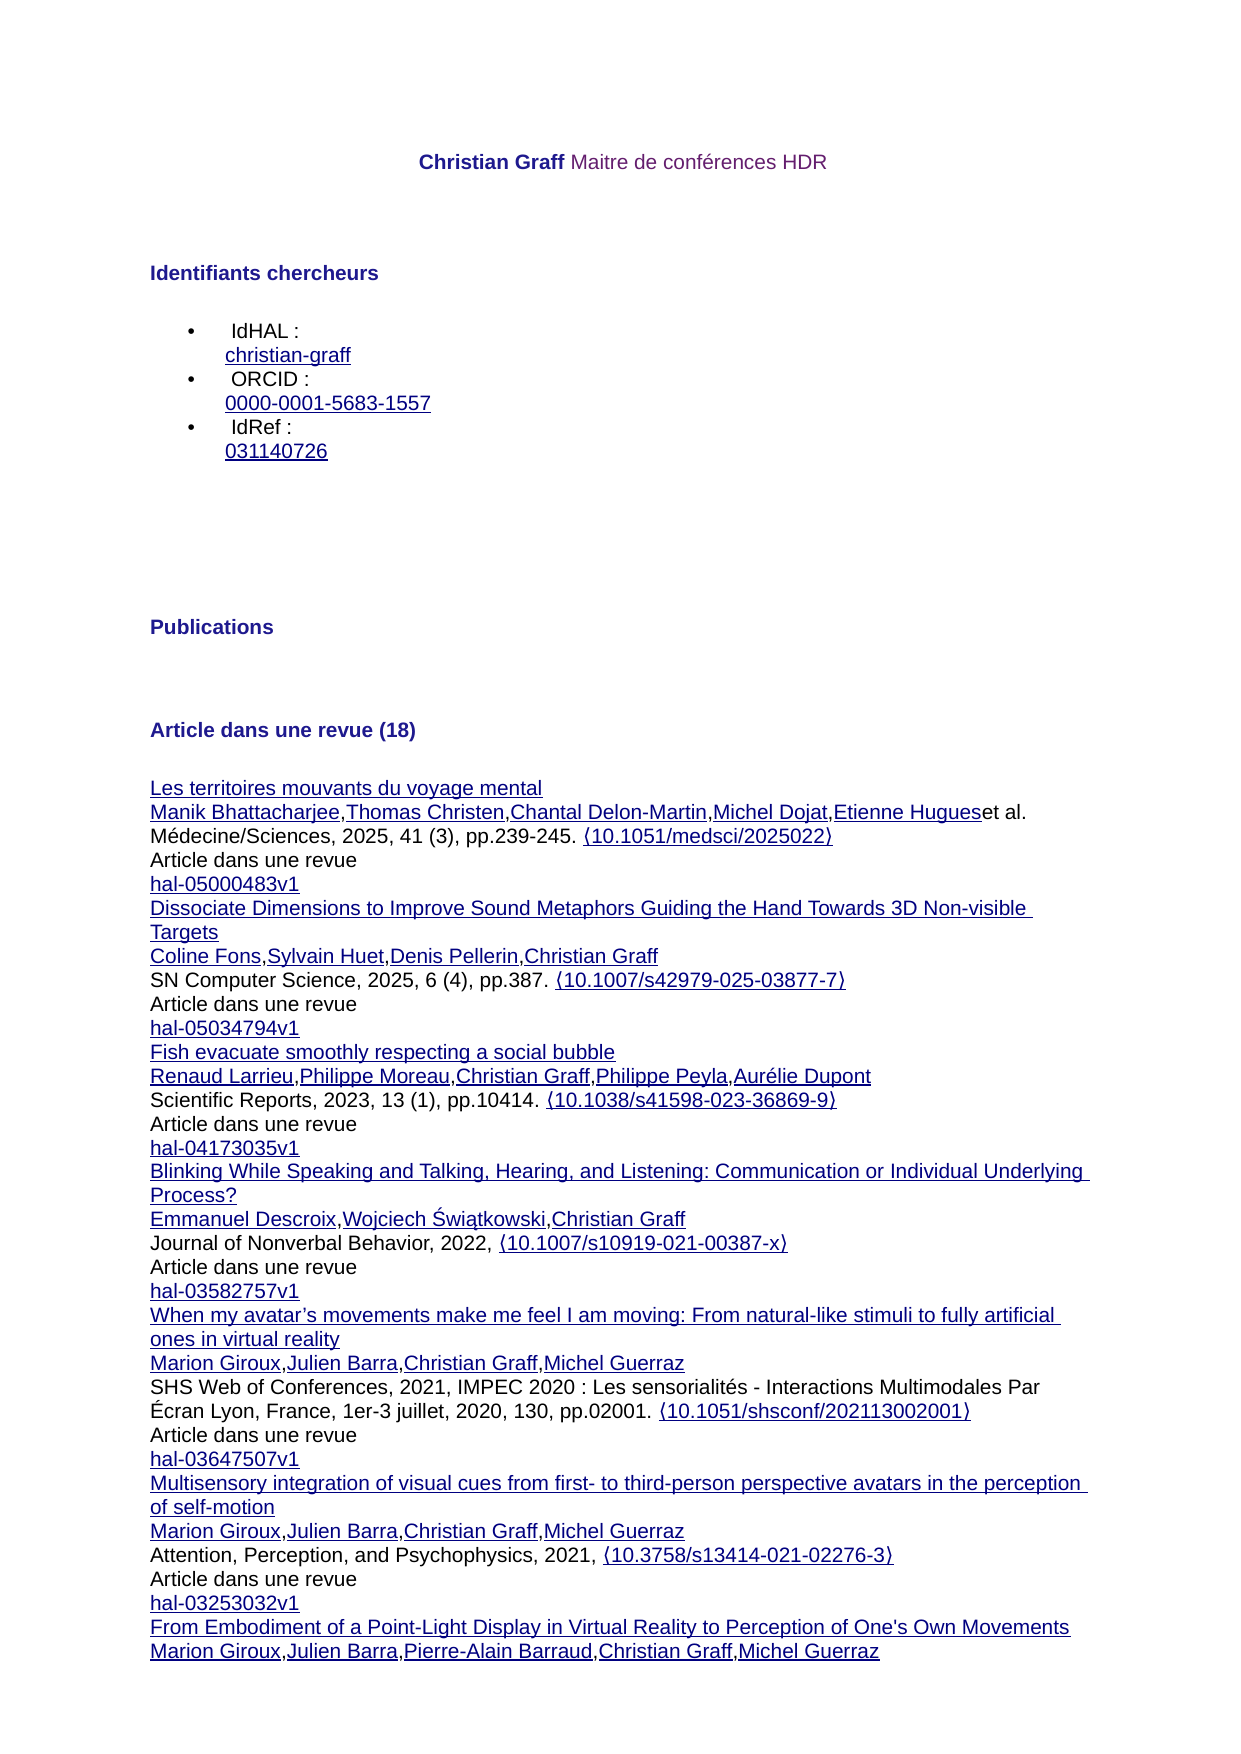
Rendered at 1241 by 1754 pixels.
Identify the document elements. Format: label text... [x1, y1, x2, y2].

list IdRef : [187, 414, 1090, 438]
subtitle Article dans une revue (18) [150, 718, 1090, 742]
list 0000-0001-5683-1557 [187, 391, 1090, 414]
list 031140726 [187, 438, 1090, 462]
table_cell Blinking While Speaking and Talking, Hearing, and Listening: Communication or Individual Underlying [150, 1159, 1090, 1180]
subtitle Publications [150, 614, 1090, 638]
table_cell Process? Emmanuel Descroix,Wojciech Świątkowski,Christian Graff Journal of Nonverbal Behavior, 2022, ⟨10.1007/s10919-021-00387-x⟩ Article dans une revue hal-03582757v1 [150, 1181, 1090, 1303]
table_header Les territoires mouvants du voyage mental Manik Bhattacharjee,Thomas Christen,Chantal Delon-Martin,Michel Dojat,Etienne Hugueset al. Médecine/Sciences, 2025, 41 (3), pp.239-245. ⟨10.1051/medsci/2025022⟩ Article dans une revue hal-05000483v1 [150, 776, 1090, 896]
list ORCID : [187, 367, 1090, 391]
table_cell Fish evacuate smoothly respecting a social bubble Renaud Larrieu,Philippe Moreau,Christian Graff,Philippe Peyla,Aurélie Dupont Scientific Reports, 2023, 13 (1), pp.10414. ⟨10.1038/s41598-023-36869-9⟩ Article dans une revue hal-04173035v1 [150, 1040, 1090, 1159]
subtitle Christian Graff Maitre de conférences HDR [150, 150, 1090, 174]
table_cell Dissociate Dimensions to Improve Sound Metaphors Guiding the Hand Towards 3D Non-visible Targets Coline Fons,Sylvain Huet,Denis Pellerin,Christian Graff SN Computer Science, 2025, 6 (4), pp.387. ⟨10.1007/s42979-025-03877-7⟩ Article dans une revue hal-05034794v1 [150, 896, 1090, 1039]
table_cell When my avatar’s movements make me feel I am moving: From natural-like stimuli to fully artificial ones in virtual reality Marion Giroux,Julien Barra,Christian Graff,Michel Guerraz SHS Web of Conferences, 2021, IMPEC 2020 : Les sensorialités - Interactions Multimodales Par Écran Lyon, France, 1er-3 juillet, 2020, 130, pp.02001. ⟨10.1051/shsconf/202113002001⟩ Article dans une revue hal-03647507v1 [150, 1303, 1090, 1471]
list IdHAL : [187, 319, 1090, 343]
list christian-graff [187, 343, 1090, 367]
table_cell Multisensory integration of visual cues from first- to third-person perspective avatars in the perception of self-motion Marion Giroux,Julien Barra,Christian Graff,Michel Guerraz Attention, Perception, and Psychophysics, 2021, ⟨10.3758/s13414-021-02276-3⟩ Article dans une revue hal-03253032v1 [150, 1471, 1090, 1614]
table_cell From Embodiment of a Point-Light Display in Virtual Reality to Perception of One's Own Movements Marion Giroux,Julien Barra,Pierre-Alain Barraud,Christian Graff,Michel Guerraz [150, 1615, 1090, 1662]
subtitle Identifiants chercheurs [150, 260, 1090, 284]
